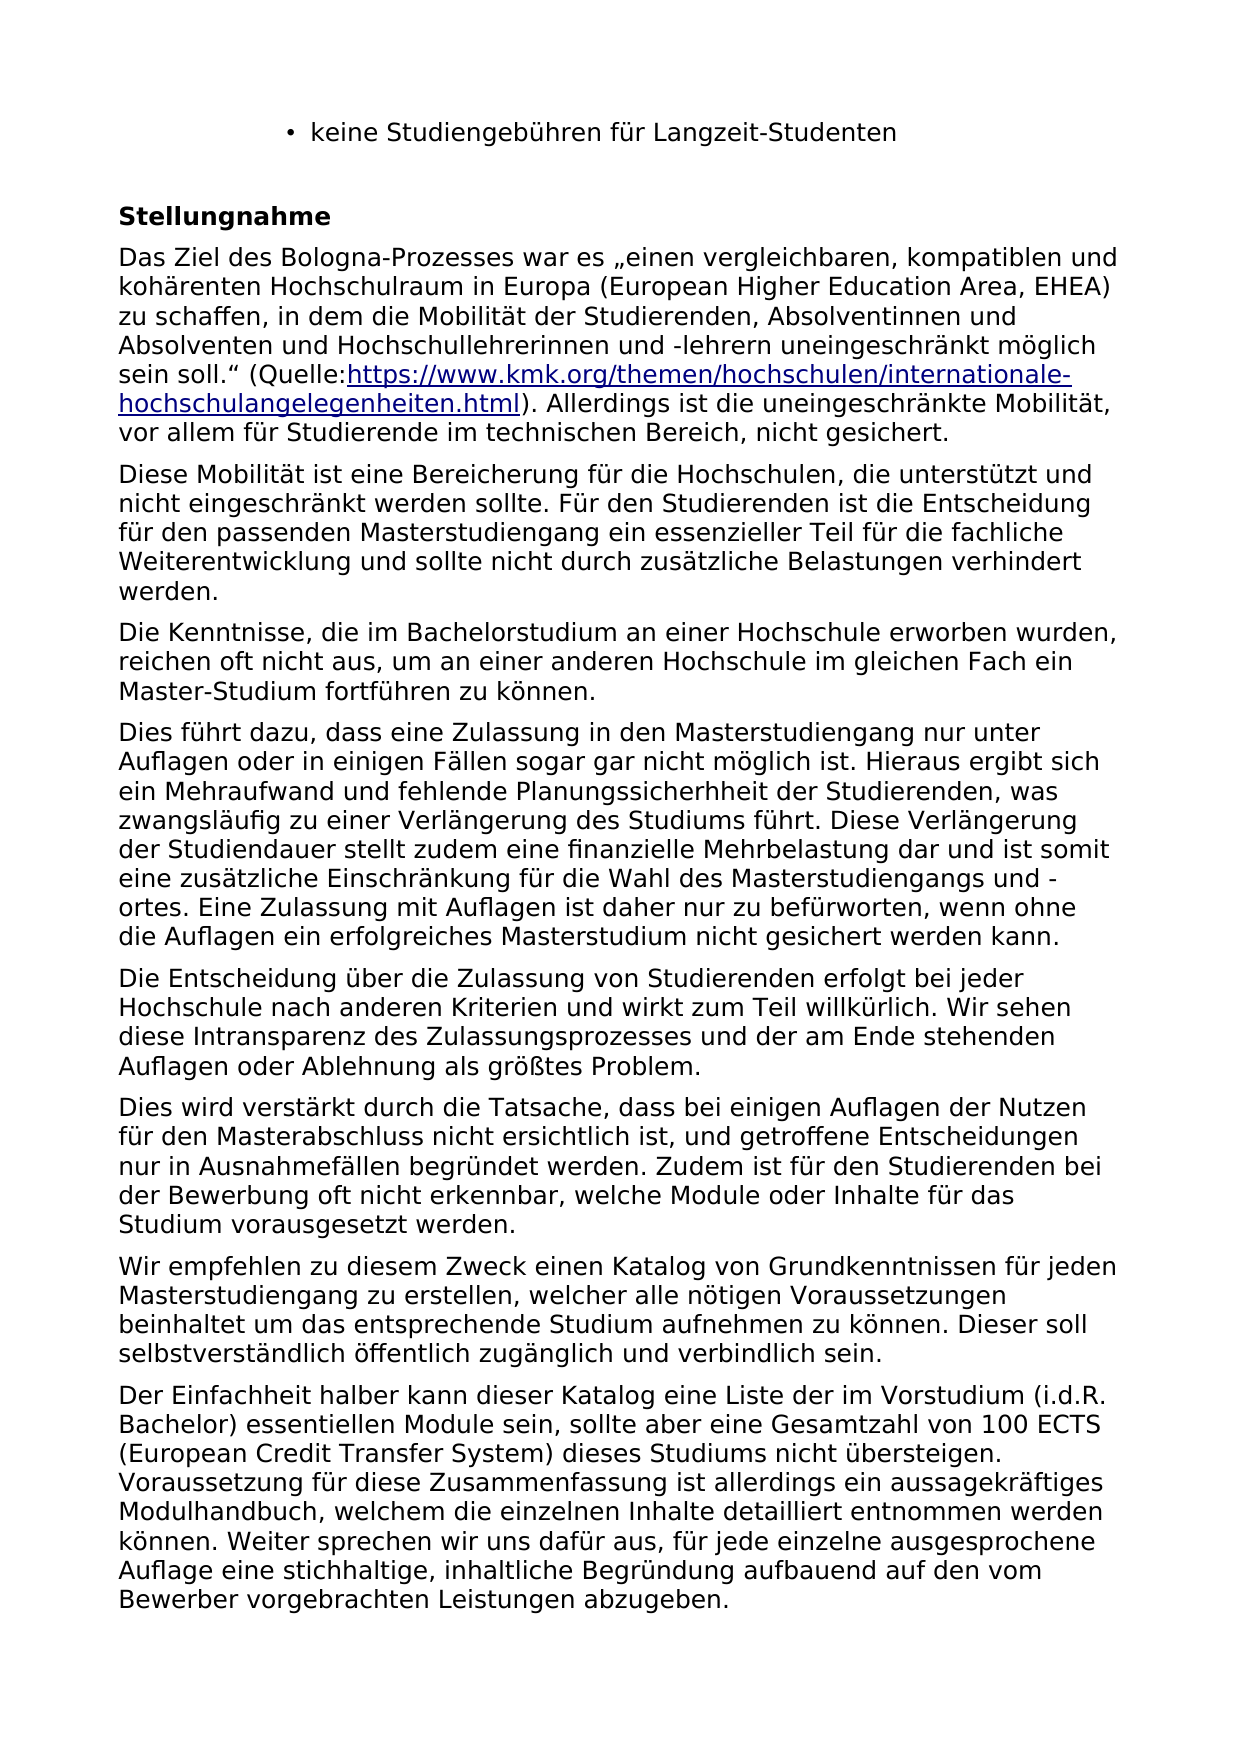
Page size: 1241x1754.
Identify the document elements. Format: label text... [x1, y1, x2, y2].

text Der Einfachheit halber kann dieser Katalog eine Liste der im Vorstudium (i.d.R. Bachelor) essentiellen Module sein, sollte aber eine Gesamtzahl von 100 ECTS (European Credit Transfer System) dieses Studiums nicht übersteigen. Voraussetzung für diese Zusammenfassung ist allerdings ein aussagekräftiges Modulhandbuch, welchem die einzelnen Inhalte detailliert entnommen werden können. Weiter sprechen wir uns dafür aus, für jede einzelne ausgesprochene Auflage eine stichhaltige, inhaltliche Begründung aufbauend auf den vom Bewerber vorgebrachten Leistungen abzugeben. [118, 1381, 1122, 1614]
text Wir empfehlen zu diesem Zweck einen Katalog von Grundkenntnissen für jeden Masterstudiengang zu erstellen, welcher alle nötigen Voraussetzungen beinhaltet um das entsprechende Studium aufnehmen zu können. Dieser soll selbstverständlich öffentlich zugänglich und verbindlich sein. [118, 1252, 1122, 1368]
text Dies wird verstärkt durch die Tatsache, dass bei einigen Auflagen der Nutzen für den Masterabschluss nicht ersichtlich ist, und getroffene Entscheidungen nur in Ausnahmefällen begründet werden. Zudem ist für den Studierenden bei der Bewerbung oft nicht erkennbar, welche Module oder Inhalte für das Studium vorausgesetzt werden. [118, 1093, 1122, 1239]
text Dies führt dazu, dass eine Zulassung in den Masterstudiengang nur unter Auflagen oder in einigen Fällen sogar gar nicht möglich ist. Hieraus ergibt sich ein Mehraufwand und fehlende Planungssicherhheit der Studierenden, was zwangsläufig zu einer Verlängerung des Studiums führt. Diese Verlängerung der Studiendauer stellt zudem eine finanzielle Mehrbelastung dar und ist somit eine zusätzliche Einschränkung für die Wahl des Masterstudiengangs und -ortes. Eine Zulassung mit Auflagen ist daher nur zu befürworten, wenn ohne die Auflagen ein erfolgreiches Masterstudium nicht gesichert werden kann. [118, 718, 1122, 952]
text Das Ziel des Bologna-Prozesses war es „einen vergleichbaren, kompatiblen und kohärenten Hochschulraum in Europa (European Higher Education Area, EHEA) zu schaffen, in dem die Mobilität der Studierenden, Absolventinnen und Absolventen und Hochschullehrerinnen und -lehrern uneingeschränkt möglich sein soll.“ (Quelle:https://www.kmk.org/themen/hochschulen/internationale-hochschulangelegenheiten.html). Allerdings ist die uneingeschränkte Mobilität, vor allem für Studierende im technischen Bereich, nicht gesichert. [118, 243, 1122, 448]
text Diese Mobilität ist eine Bereicherung für die Hochschulen, die unterstützt und nicht eingeschränkt werden sollte. Für den Studierenden ist die Entscheidung für den passenden Masterstudiengang ein essenzieller Teil für die fachliche Weiterentwicklung und sollte nicht durch zusätzliche Belastungen verhindert werden. [118, 460, 1122, 606]
subtitle Stellungnahme [118, 202, 1122, 231]
text Die Kenntnisse, die im Bachelorstudium an einer Hochschule erworben wurden, reichen oft nicht aus, um an einer anderen Hochschule im gleichen Fach ein Master-Studium fortführen zu können. [118, 618, 1122, 706]
text Die Entscheidung über die Zulassung von Studierenden erfolgt bei jeder Hochschule nach anderen Kriterien und wirkt zum Teil willkürlich. Wir sehen diese Intransparenz des Zulassungsprozesses und der am Ende stehenden Auflagen oder Ablehnung als größtes Problem. [118, 964, 1122, 1081]
list keine Studiengebühren für Langzeit-Studenten [295, 118, 1122, 147]
